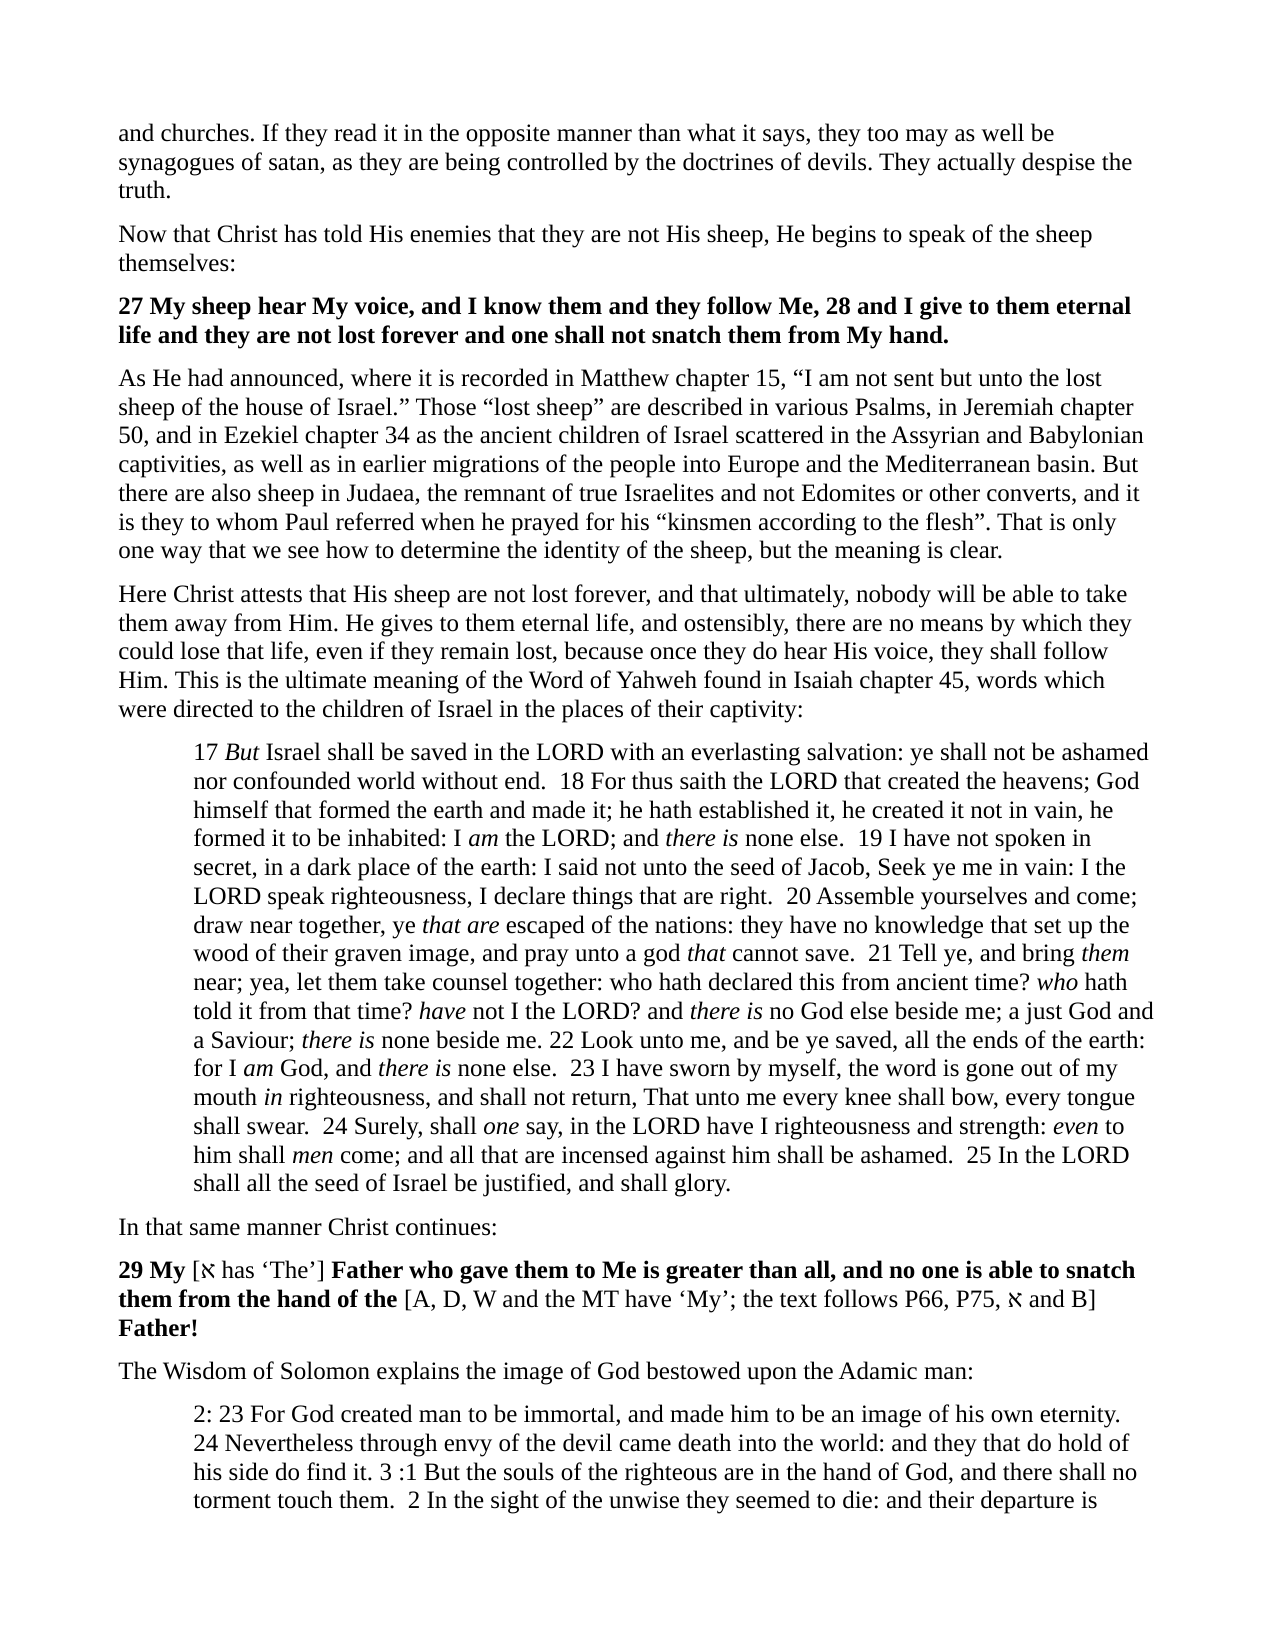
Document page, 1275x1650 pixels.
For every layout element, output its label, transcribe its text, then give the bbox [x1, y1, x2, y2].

text and churches. If they read it in the opposite manner than what it says, they too may as well be synagogues of satan, as they are being controlled by the doctrines of devils. They actually despise the truth. [118, 118, 1157, 204]
text 2: 23 For God created man to be immortal, and made him to be an image of his own eternity. 24 Nevertheless through envy of the devil came death into the world: and they that do hold of his side do find it. 3 :1 But the souls of the righteous are in the hand of God, and there shall no torment touch them. 2 In the sight of the unwise they seemed to die: and their departure is [193, 1399, 1157, 1514]
text The Wisdom of Solomon explains the image of God bestowed upon the Adamic man: [118, 1356, 1157, 1385]
text 29 My [א has ‘The’] Father who gave them to Me is greater than all, and no one is able to snatch them from the hand of the [A, D, W and the MT have ‘My’; the text follows P66, P75, א and B] Father! [118, 1255, 1157, 1341]
text As He had announced, where it is recorded in Matthew chapter 15, “I am not sent but unto the lost sheep of the house of Israel.” Those “lost sheep” are described in various Psalms, in Jeremiah chapter 50, and in Ezekiel chapter 34 as the ancient children of Israel scattered in the Assyrian and Babylonian captivities, as well as in earlier migrations of the people into Europe and the Mediterranean basin. But there are also sheep in Judaea, the remnant of true Israelites and not Edomites or other converts, and it is they to whom Paul referred when he prayed for his “kinsmen according to the flesh”. That is only one way that we see how to determine the identity of the sheep, but the meaning is clear. [118, 363, 1157, 564]
text 17 But Israel shall be saved in the LORD with an everlasting salvation: ye shall not be ashamed nor confounded world without end. 18 For thus saith the LORD that created the heavens; God himself that formed the earth and made it; he hath established it, he created it not in vain, he formed it to be inhabited: I am the LORD; and there is none else. 19 I have not spoken in secret, in a dark place of the earth: I said not unto the seed of Jacob, Seek ye me in vain: I the LORD speak righteousness, I declare things that are right. 20 Assemble yourselves and come; draw near together, ye that are escaped of the nations: they have no knowledge that set up the wood of their graven image, and pray unto a god that cannot save. 21 Tell ye, and bring them near; yea, let them take counsel together: who hath declared this from ancient time? who hath told it from that time? have not I the LORD? and there is no God else beside me; a just God and a Saviour; there is none beside me. 22 Look unto me, and be ye saved, all the ends of the earth: for I am God, and there is none else. 23 I have sworn by myself, the word is gone out of my mouth in righteousness, and shall not return, That unto me every knee shall bow, every tongue shall swear. 24 Surely, shall one say, in the LORD have I righteousness and strength: even to him shall men come; and all that are incensed against him shall be ashamed. 25 In the LORD shall all the seed of Israel be justified, and shall glory. [193, 737, 1157, 1197]
text Now that Christ has told His enemies that they are not His sheep, He begins to speak of the sheep themselves: [118, 219, 1157, 276]
text In that same manner Christ continues: [118, 1212, 1157, 1241]
text Here Christ attests that His sheep are not lost forever, and that ultimately, nobody will be able to take them away from Him. He gives to them eternal life, and ostensibly, there are no means by which they could lose that life, even if they remain lost, because once they do hear His voice, they shall follow Him. This is the ultimate meaning of the Word of Yahweh found in Isaiah chapter 45, words which were directed to the children of Israel in the places of their captivity: [118, 579, 1157, 723]
text 27 My sheep hear My voice, and I know them and they follow Me, 28 and I give to them eternal life and they are not lost forever and one shall not snatch them from My hand. [118, 291, 1157, 348]
